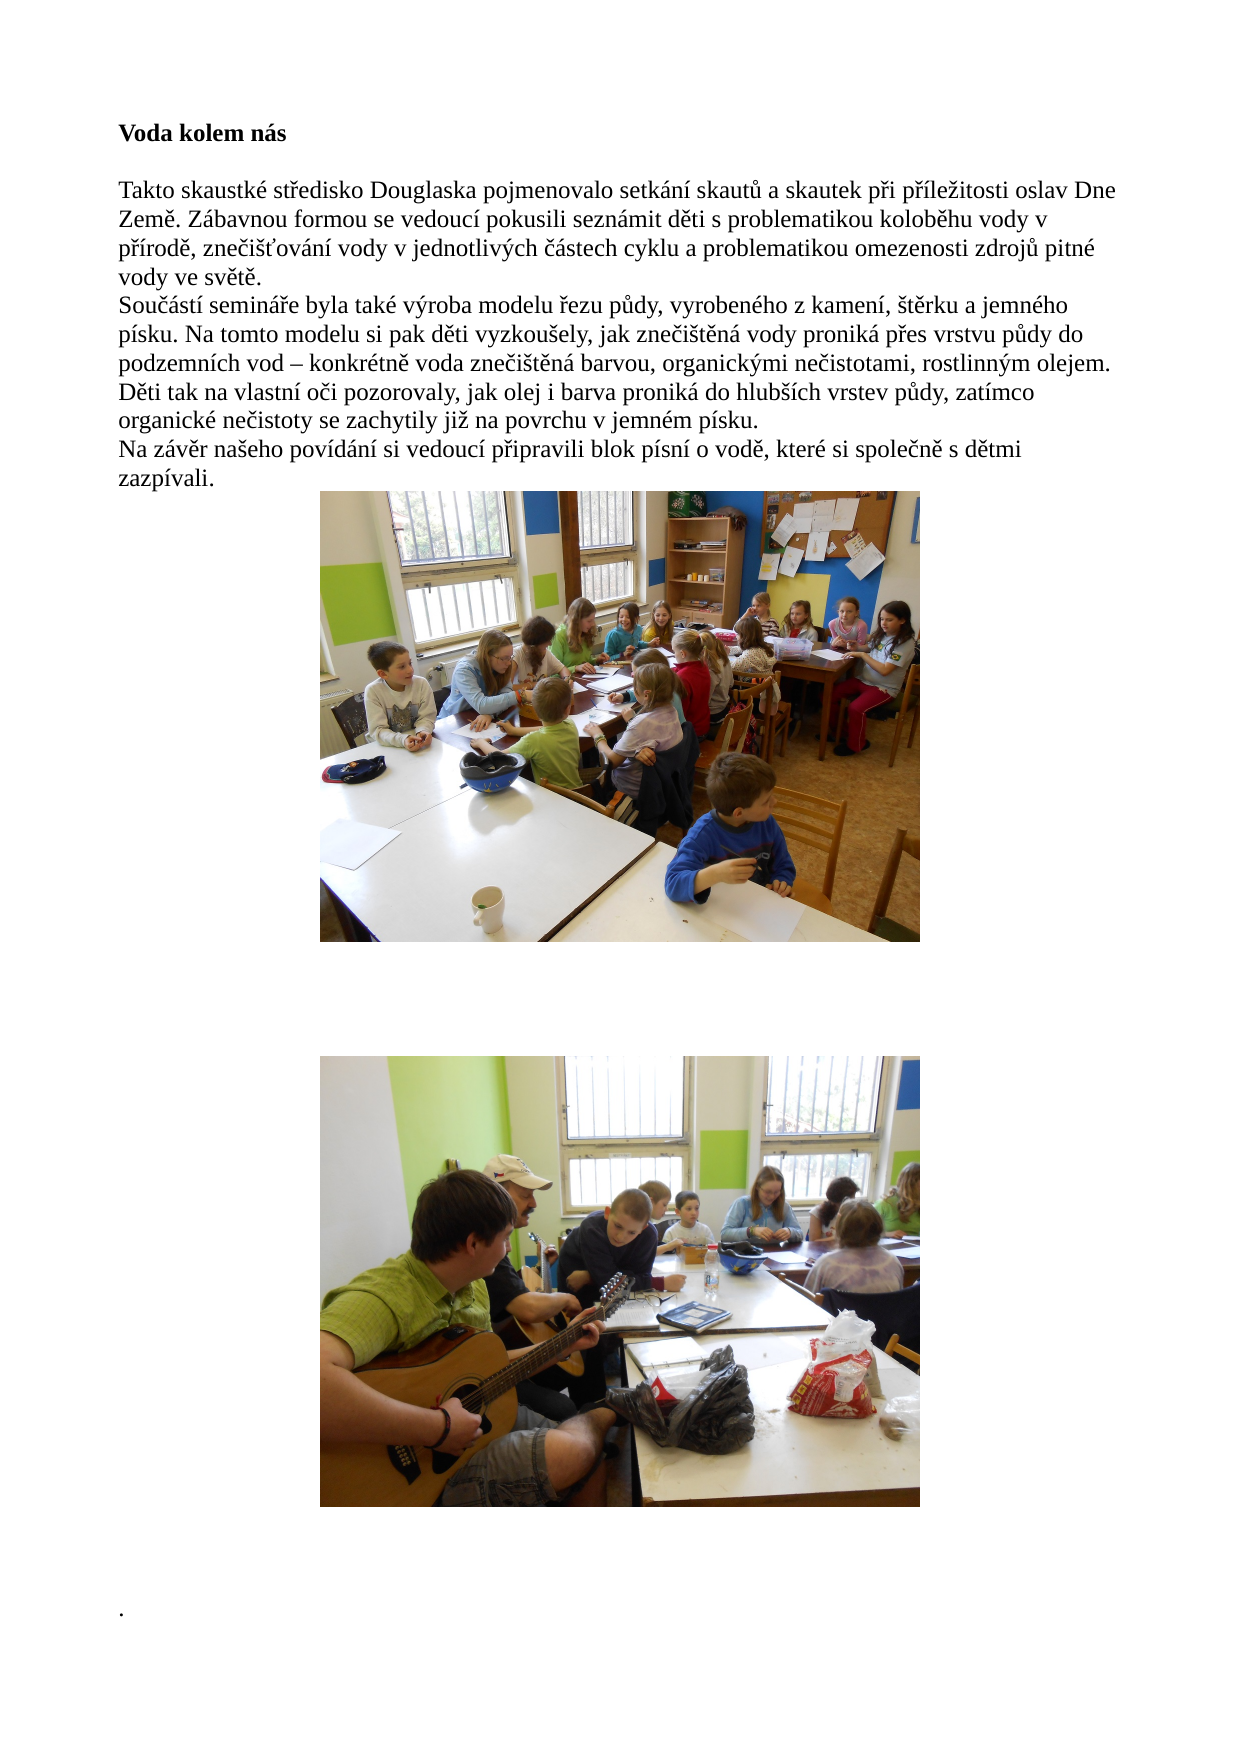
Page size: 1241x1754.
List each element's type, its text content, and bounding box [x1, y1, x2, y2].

text Takto skaustké středisko Douglaska pojmenovalo setkání skautů a skautek při příležitosti oslav Dne Země. Zábavnou formou se vedoucí pokusili seznámit děti s problematikou koloběhu vody v přírodě, znečišťování vody v jednotlivých částech cyklu a problematikou omezenosti zdrojů pitné vody ve světě. [118, 176, 1122, 291]
text . [118, 1593, 1122, 1622]
text Na závěr našeho povídání si vedoucí připravili blok písní o vodě, které si společně s dětmi zazpívali. [118, 434, 1122, 492]
text Voda kolem nás [118, 118, 1122, 147]
text Součástí semináře byla také výroba modelu řezu půdy, vyrobeného z kamení, štěrku a jemného písku. Na tomto modelu si pak děti vyzkoušely, jak znečištěná vody proniká přes vrstvu půdy do podzemních vod – konkrétně voda znečištěná barvou, organickými nečistotami, rostlinným olejem. Děti tak na vlastní oči pozorovaly, jak olej i barva proniká do hlubších vrstev půdy, zatímco organické nečistoty se zachytily již na povrchu v jemném písku. [118, 291, 1122, 434]
